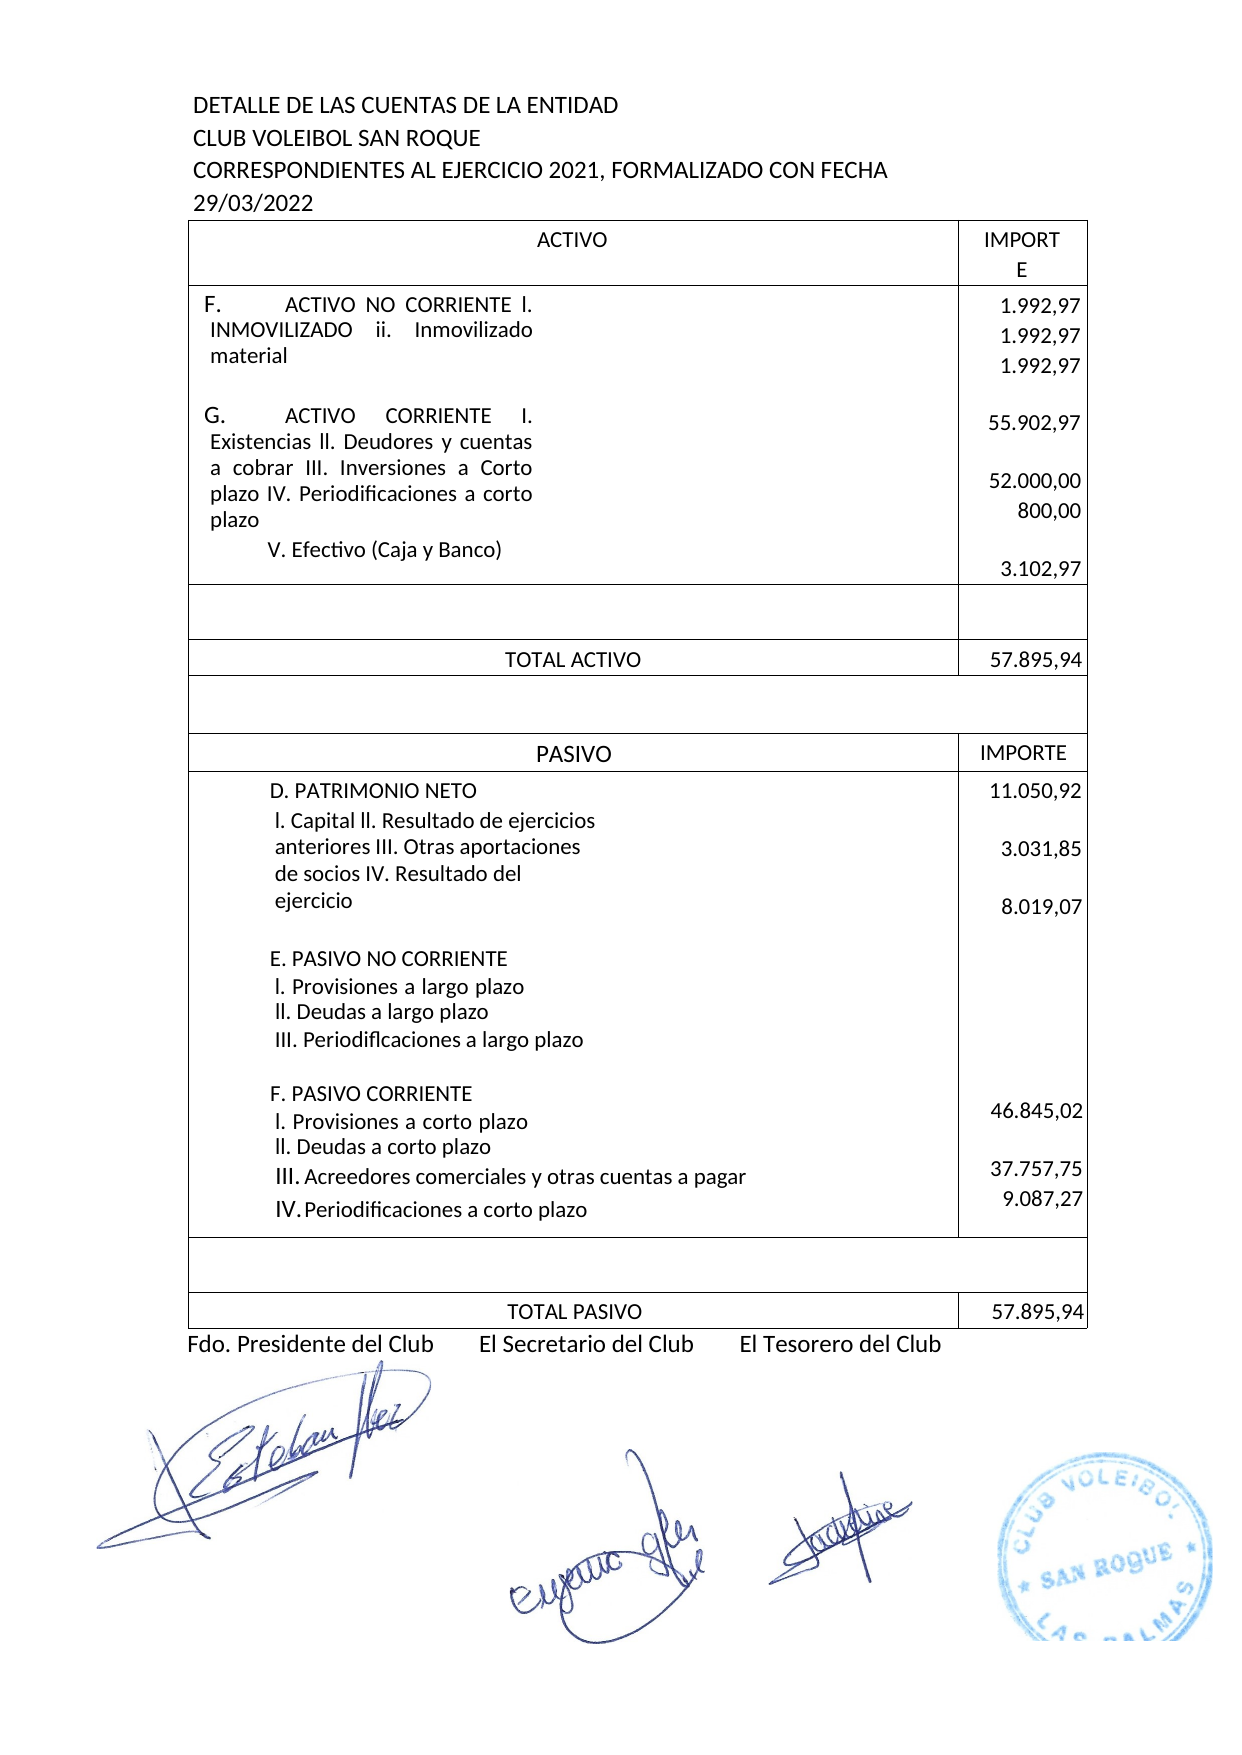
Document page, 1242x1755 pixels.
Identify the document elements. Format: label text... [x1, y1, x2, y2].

table_cell TOTAL ACTIVO [189, 640, 958, 675]
table_cell [189, 1238, 958, 1292]
table_cell D. PATRIMONIO NETO l. Capital ll. Resultado de ejercicios anteriores III. Otras aportaciones de socios IV. Resultado del ejercicio E. PASIVO NO CORRIENTE l. Provisiones a largo plazo ll. Deudas a largo plazo III. Periodiflcaciones a largo plazo F. PASIVO CORRIENTE l. Provisiones a corto plazo ll. Deudas a corto plazo Acreedores comerciales y otras cuentas a pagar Periodificaciones a corto plazo [189, 772, 958, 1237]
table_cell 1.992,97 1.992,97 1.992,97 55.902,97 52.000,00 800,00 3.102,97 [959, 286, 1087, 584]
table_cell [959, 585, 1087, 639]
table_header ACTIVO [189, 221, 958, 285]
table_cell 57.895,94 [959, 1293, 1087, 1327]
table_cell [189, 585, 958, 639]
text CLUB VOLEIBOL SAN ROQUE [193, 122, 942, 152]
table_cell 57.895,94 [959, 640, 1087, 675]
text CORRESPONDIENTES AL EJERCICIO 2021, FORMALIZADO CON FECHA 29/03/2022 [193, 154, 942, 218]
table_cell [958, 1238, 1087, 1292]
text DETALLE DE LAS CUENTAS DE LA ENTIDAD [193, 89, 942, 120]
table_cell PASIVO [189, 734, 958, 771]
table_header IMPORTE [959, 221, 1087, 285]
text Fdo. Presidente del Club El Secretario del Club El Tesorero del Club [187, 1328, 942, 1358]
table_cell [189, 676, 958, 733]
table_cell ACTIVO NO CORRIENTE l. INMOVILIZADO ii. Inmovilizado material ACTIVO CORRIENTE I. Existencias ll. Deudores y cuentas a cobrar III. Inversiones a Corto plazo IV. Periodificaciones a corto plazo V. Efectivo (Caja y Banco) [189, 286, 958, 584]
table_cell TOTAL PASIVO [189, 1293, 958, 1327]
table_cell [958, 676, 1087, 733]
table_cell 11.050,92 3.031,85 8.019,07 46.845,02 37.757,75 9.087,27 [959, 772, 1087, 1237]
table_cell IMPORTE [959, 734, 1087, 771]
